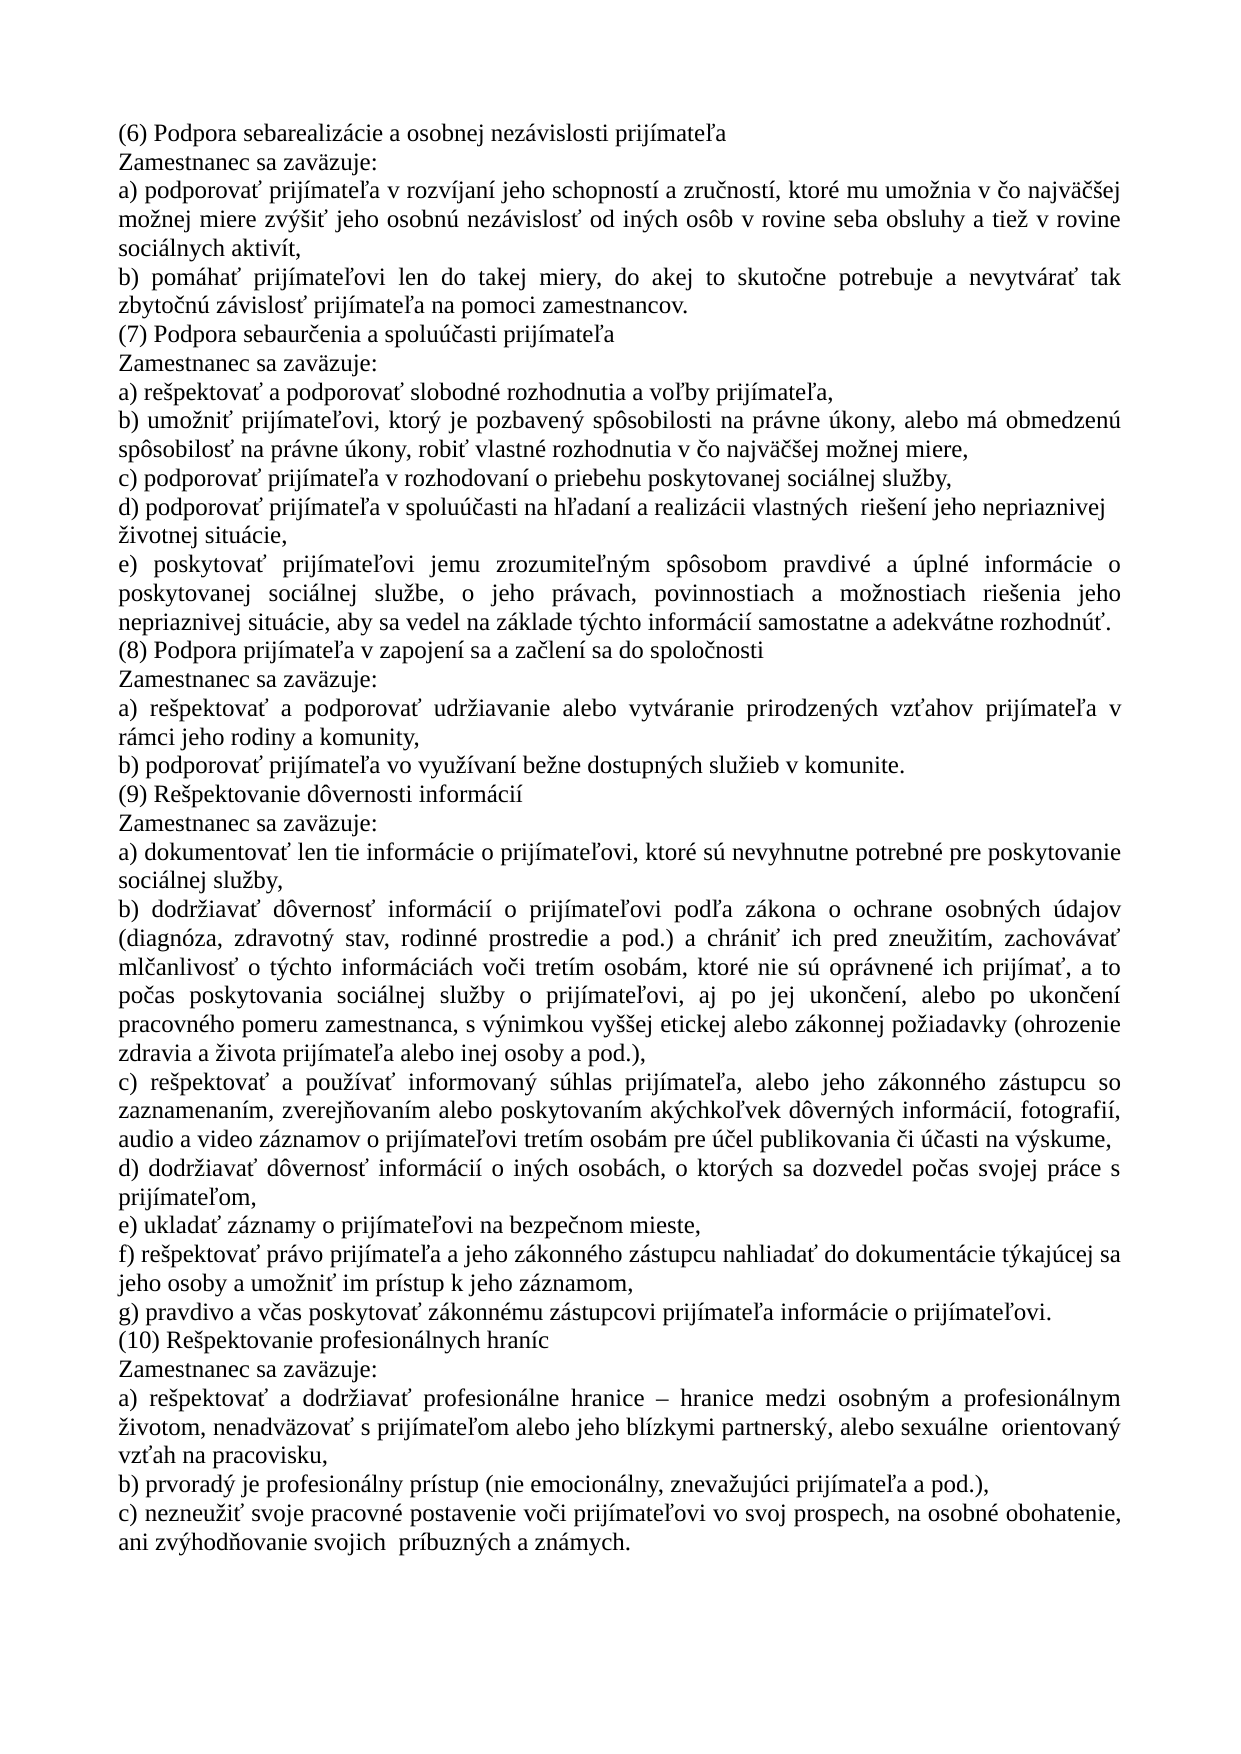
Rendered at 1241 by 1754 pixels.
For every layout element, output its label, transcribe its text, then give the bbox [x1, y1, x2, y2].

text d) podporovať prijímateľa v spoluúčasti na hľadaní a realizácii vlastných riešení jeho nepriaznivej [118, 492, 1122, 521]
text (7) Podpora sebaurčenia a spoluúčasti prijímateľa [118, 319, 1122, 348]
text c) podporovať prijímateľa v rozhodovaní o priebehu poskytovanej sociálnej služby, [118, 463, 1122, 492]
text e) poskytovať prijímateľovi jemu zrozumiteľným spôsobom pravdivé a úplné informácie o poskytovanej sociálnej službe, o jeho právach, povinnostiach a možnostiach riešenia jeho nepriaznivej situácie, aby sa vedel na základe týchto informácií samostatne a adekvátne rozhodnúť. [118, 549, 1122, 636]
text Zamestnanec sa zaväzuje: [118, 348, 1122, 377]
text b) pomáhať prijímateľovi len do takej miery, do akej to skutočne potrebuje a nevytvárať tak zbytočnú závislosť prijímateľa na pomoci zamestnancov. [118, 262, 1122, 319]
text (9) Rešpektovanie dôvernosti informácií [118, 779, 1122, 808]
text (10) Rešpektovanie profesionálnych hraníc [118, 1326, 1122, 1354]
text a) dokumentovať len tie informácie o prijímateľovi, ktoré sú nevyhnutne potrebné pre poskytovanie sociálnej služby, [118, 837, 1122, 894]
text Zamestnanec sa zaväzuje: [118, 664, 1122, 693]
text životnej situácie, [118, 521, 1122, 549]
text b) podporovať prijímateľa vo využívaní bežne dostupných služieb v komunite. [118, 751, 1122, 779]
text b) umožniť prijímateľovi, ktorý je pozbavený spôsobilosti na právne úkony, alebo má obmedzenú spôsobilosť na právne úkony, robiť vlastné rozhodnutia v čo najväčšej možnej miere, [118, 406, 1122, 463]
text g) pravdivo a včas poskytovať zákonnému zástupcovi prijímateľa informácie o prijímateľovi. [118, 1297, 1122, 1326]
text b) prvoradý je profesionálny prístup (nie emocionálny, znevažujúci prijímateľa a pod.), [118, 1469, 1122, 1498]
text a) rešpektovať a podporovať udržiavanie alebo vytváranie prirodzených vzťahov prijímateľa v rámci jeho rodiny a komunity, [118, 693, 1122, 751]
text a) rešpektovať a dodržiavať profesionálne hranice – hranice medzi osobným a profesionálnym životom, nenadväzovať s prijímateľom alebo jeho blízkymi partnerský, alebo sexuálne orientovaný vzťah na pracovisku, [118, 1383, 1122, 1469]
text a) rešpektovať a podporovať slobodné rozhodnutia a voľby prijímateľa, [118, 377, 1122, 406]
text (6) Podpora sebarealizácie a osobnej nezávislosti prijímateľa [118, 118, 1122, 147]
text f) rešpektovať právo prijímateľa a jeho zákonného zástupcu nahliadať do dokumentácie týkajúcej sa jeho osoby a umožniť im prístup k jeho záznamom, [118, 1239, 1122, 1297]
text d) dodržiavať dôvernosť informácií o iných osobách, o ktorých sa dozvedel počas svojej práce s prijímateľom, [118, 1153, 1122, 1211]
text Zamestnanec sa zaväzuje: [118, 808, 1122, 837]
text e) ukladať záznamy o prijímateľovi na bezpečnom mieste, [118, 1211, 1122, 1239]
text c) nezneužiť svoje pracovné postavenie voči prijímateľovi vo svoj prospech, na osobné obohatenie, ani zvýhodňovanie svojich príbuzných a známych. [118, 1498, 1122, 1556]
text c) rešpektovať a používať informovaný súhlas prijímateľa, alebo jeho zákonného zástupcu so zaznamenaním, zverejňovaním alebo poskytovaním akýchkoľvek dôverných informácií, fotografií, audio a video záznamov o prijímateľovi tretím osobám pre účel publikovania či účasti na výskume, [118, 1067, 1122, 1153]
text Zamestnanec sa zaväzuje: [118, 147, 1122, 176]
text a) podporovať prijímateľa v rozvíjaní jeho schopností a zručností, ktoré mu umožnia v čo najväčšej možnej miere zvýšiť jeho osobnú nezávislosť od iných osôb v rovine seba obsluhy a tiež v rovine sociálnych aktivít, [118, 176, 1122, 262]
text (8) Podpora prijímateľa v zapojení sa a začlení sa do spoločnosti [118, 636, 1122, 664]
text Zamestnanec sa zaväzuje: [118, 1354, 1122, 1383]
text b) dodržiavať dôvernosť informácií o prijímateľovi podľa zákona o ochrane osobných údajov (diagnóza, zdravotný stav, rodinné prostredie a pod.) a chrániť ich pred zneužitím, zachovávať mlčanlivosť o týchto informáciách voči tretím osobám, ktoré nie sú oprávnené ich prijímať, a to počas poskytovania sociálnej služby o prijímateľovi, aj po jej ukončení, alebo po ukončení pracovného pomeru zamestnanca, s výnimkou vyššej etickej alebo zákonnej požiadavky (ohrozenie zdravia a života prijímateľa alebo inej osoby a pod.), [118, 894, 1122, 1067]
